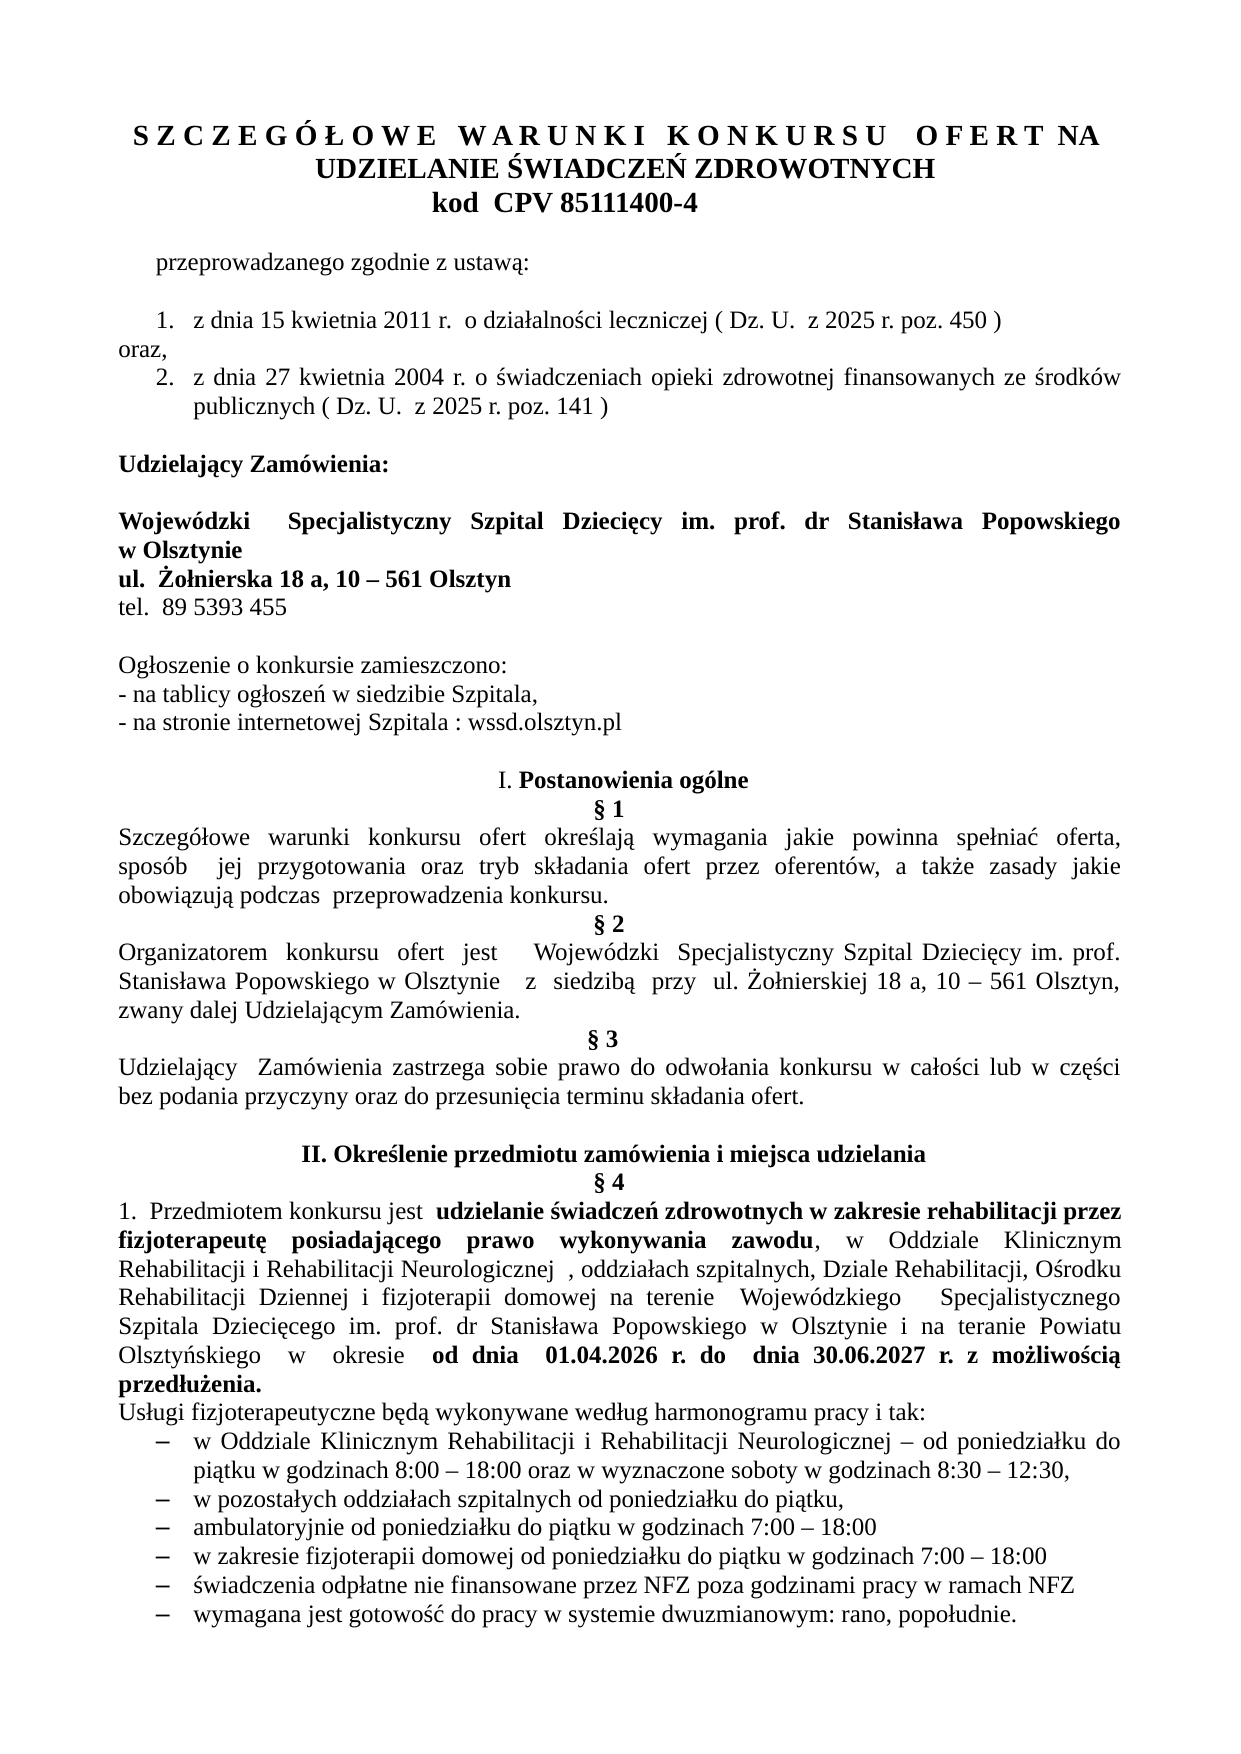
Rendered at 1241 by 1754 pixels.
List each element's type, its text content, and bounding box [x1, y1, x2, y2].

text tel. 89 5393 455 [118, 592, 1122, 621]
text § 1 [118, 794, 1122, 822]
text UDZIELANIE ŚWIADCZEŃ ZDROWOTNYCH [118, 152, 1122, 185]
text - na stronie internetowej Szpitala : wssd.olsztyn.pl [118, 707, 1122, 736]
text oraz, [118, 334, 1122, 362]
text przeprowadzanego zgodnie z ustawą: [118, 247, 1122, 276]
text ul. Żołnierska 18 a, 10 – 561 Olsztyn [118, 564, 1122, 592]
list świadczenia odpłatne nie finansowane przez NFZ poza godzinami pracy w ramach NFZ [156, 1570, 1122, 1599]
text Organizatorem konkursu ofert jest Wojewódzki Specjalistyczny Szpital Dziecięcy im. prof. Stanisława Popowskiego w Olsztynie z siedzibą przy ul. Żołnierskiej 18 a, 10 – 561 Olsztyn, zwany dalej Udzielającym Zamówienia. [118, 937, 1122, 1024]
list wymagana jest gotowość do pracy w systemie dwuzmianowym: rano, popołudnie. [156, 1599, 1122, 1627]
text Szczegółowe warunki konkursu ofert określają wymagania jakie powinna spełniać oferta, sposób jej przygotowania oraz tryb składania ofert przez oferentów, a także zasady jakie obowiązują podczas przeprowadzenia konkursu. [118, 822, 1122, 909]
list w Oddziale Klinicznym Rehabilitacji i Rehabilitacji Neurologicznej – od poniedziałku do piątku w godzinach 8:00 – 18:00 oraz w wyznaczone soboty w godzinach 8:30 – 12:30, [156, 1426, 1122, 1484]
text kod CPV 85111400-4 [118, 185, 1122, 219]
text § 3 [118, 1024, 1122, 1052]
text S Z C Z E G Ó Ł O W E W A R U N K I K O N K U R S U O F E R T NA [118, 118, 1122, 152]
text II. Określenie przedmiotu zamówienia i miejsca udzielania [118, 1139, 1122, 1167]
text Usługi fizjoterapeutyczne będą wykonywane według harmonogramu pracy i tak: [118, 1397, 1122, 1426]
text Ogłoszenie o konkursie zamieszczono: [118, 650, 1122, 679]
list z dnia 15 kwietnia 2011 r. o działalności leczniczej ( Dz. U. z 2025 r. poz. 450 ) [156, 305, 1122, 334]
text Udzielający Zamówienia: [118, 449, 1122, 477]
text I. Postanowienia ogólne [118, 765, 1122, 794]
text Wojewódzki Specjalistyczny Szpital Dziecięcy im. prof. dr Stanisława Popowskiego w Olsztynie [118, 506, 1122, 564]
text § 4 [118, 1167, 1122, 1196]
text - na tablicy ogłoszeń w siedzibie Szpitala, [118, 679, 1122, 707]
list w zakresie fizjoterapii domowej od poniedziałku do piątku w godzinach 7:00 – 18:00 [156, 1541, 1122, 1570]
list ambulatoryjnie od poniedziałku do piątku w godzinach 7:00 – 18:00 [156, 1512, 1122, 1541]
text Udzielający Zamówienia zastrzega sobie prawo do odwołania konkursu w całości lub w części bez podania przyczyny oraz do przesunięcia terminu składania ofert. [118, 1052, 1122, 1110]
list w pozostałych oddziałach szpitalnych od poniedziałku do piątku, [156, 1484, 1122, 1512]
text § 2 [118, 909, 1122, 937]
text 1. Przedmiotem konkursu jest udzielanie świadczeń zdrowotnych w zakresie rehabilitacji przez fizjoterapeutę posiadającego prawo wykonywania zawodu, w Oddziale Klinicznym Rehabilitacji i Rehabilitacji Neurologicznej , oddziałach szpitalnych, Dziale Rehabilitacji, Ośrodku Rehabilitacji Dziennej i fizjoterapii domowej na terenie Wojewódzkiego Specjalistycznego Szpitala Dziecięcego im. prof. dr Stanisława Popowskiego w Olsztynie i na teranie Powiatu Olsztyńskiego w okresie od dnia 01.04.2026 r. do dnia 30.06.2027 r. z możliwością przedłużenia. [118, 1196, 1122, 1397]
list z dnia 27 kwietnia 2004 r. o świadczeniach opieki zdrowotnej finansowanych ze środków publicznych ( Dz. U. z 2025 r. poz. 141 ) [156, 362, 1122, 420]
